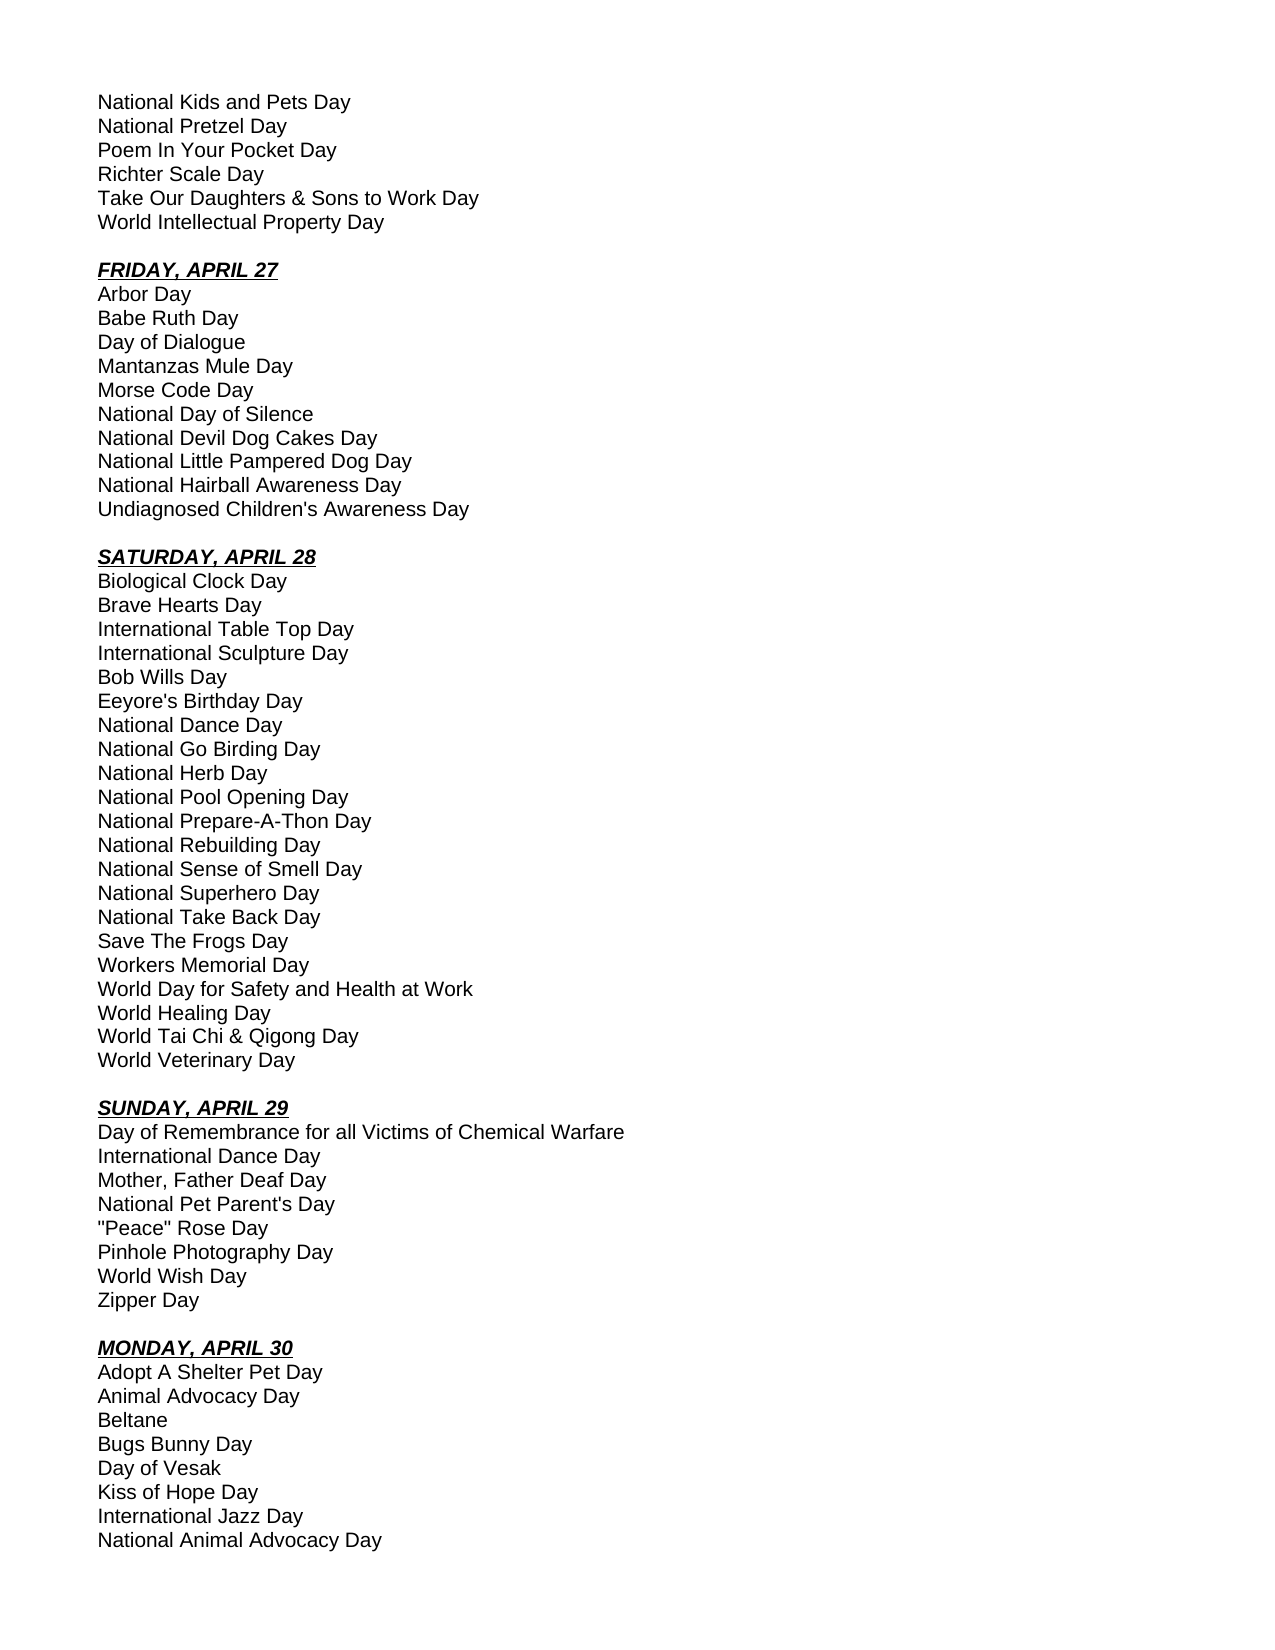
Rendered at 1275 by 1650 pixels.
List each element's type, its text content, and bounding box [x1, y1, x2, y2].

text Arbor Day Babe Ruth Day Day of Dialogue Mantanzas Mule Day Morse Code Day National Day of Silence National Devil Dog Cakes Day National Little Pampered Dog Day National Hairball Awareness Day Undiagnosed Children's Awareness Day [97, 282, 1185, 521]
text Day of Remembrance for all Victims of Chemical Warfare International Dance Day Mother, Father Deaf Day National Pet Parent's Day "Peace" Rose Day Pinhole Photography Day World Wish Day Zipper Day [97, 1120, 1185, 1312]
text Adopt A Shelter Pet Day Animal Advocacy Day Beltane Bugs Bunny Day Day of Vesak Kiss of Hope Day International Jazz Day National Animal Advocacy Day [97, 1360, 1185, 1551]
text SUNDAY, APRIL 29 [97, 1096, 1185, 1120]
text National Kids and Pets Day National Pretzel Day Poem In Your Pocket Day Richter Scale Day Take Our Daughters & Sons to Work Day World Intellectual Property Day [97, 90, 1185, 234]
text FRIDAY, APRIL 27 [97, 258, 1185, 282]
text Biological Clock Day Brave Hearts Day International Table Top Day International Sculpture Day Bob Wills Day Eeyore's Birthday Day National Dance Day National Go Birding Day National Herb Day National Pool Opening Day National Prepare-A-Thon Day National Rebuilding Day National Sense of Smell Day National Superhero Day National Take Back Day Save The Frogs Day Workers Memorial Day World Day for Safety and Health at Work World Healing Day World Tai Chi & Qigong Day World Veterinary Day [97, 569, 1185, 1072]
text MONDAY, APRIL 30 [97, 1336, 1185, 1360]
text SATURDAY, APRIL 28 [97, 545, 1185, 569]
